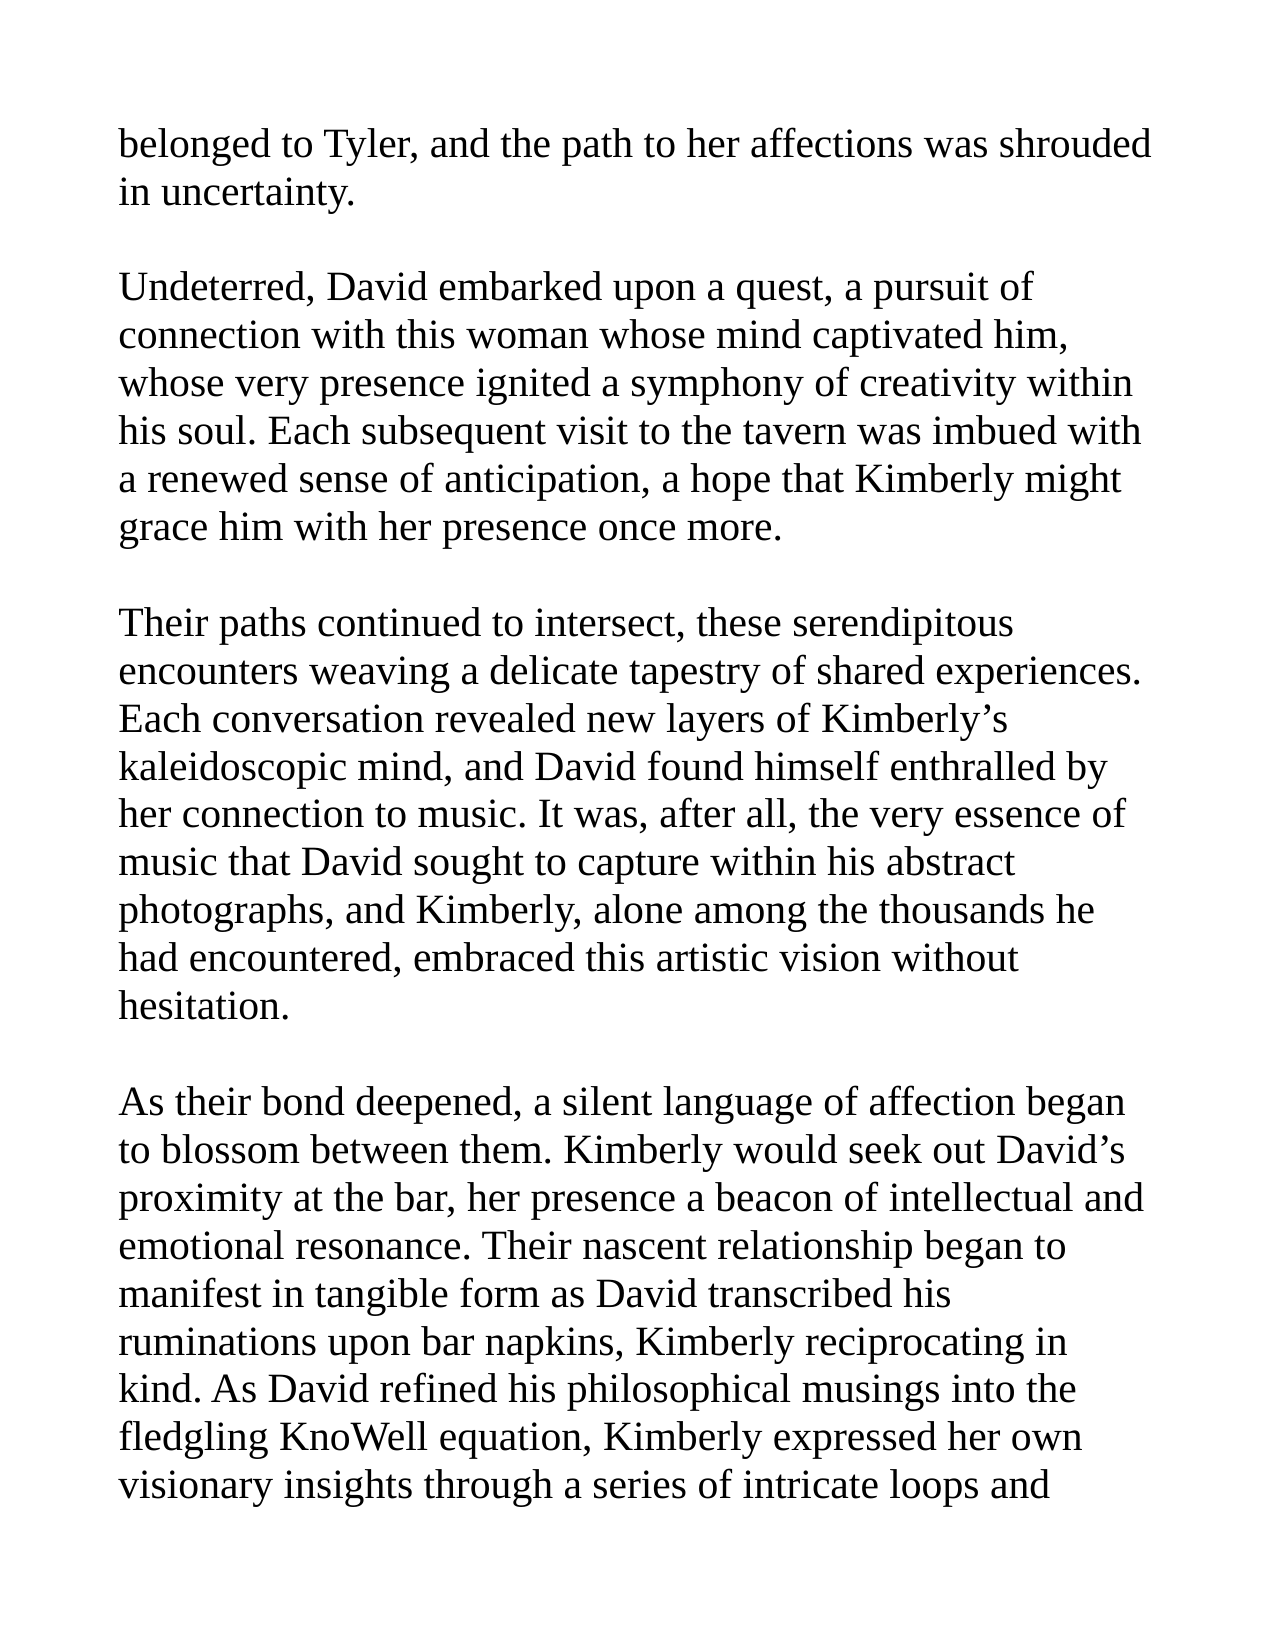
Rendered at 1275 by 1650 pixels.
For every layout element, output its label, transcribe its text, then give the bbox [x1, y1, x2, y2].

text Undeterred, David embarked upon a quest, a pursuit of connection with this woman whose mind captivated him, whose very presence ignited a symphony of creativity within his soul. Each subsequent visit to the tavern was imbued with a renewed sense of anticipation, a hope that Kimberly might grace him with her presence once more. [118, 262, 1157, 549]
text As their bond deepened, a silent language of affection began to blossom between them. Kimberly would seek out David’s proximity at the bar, her presence a beacon of intellectual and emotional resonance. Their nascent relationship began to manifest in tangible form as David transcribed his ruminations upon bar napkins, Kimberly reciprocating in kind. As David refined his philosophical musings into the fledgling KnoWell equation, Kimberly expressed her own visionary insights through a series of intricate loops and [118, 1076, 1157, 1508]
text belonged to Tyler, and the path to her affections was shrouded in uncertainty. [118, 118, 1157, 214]
text Their paths continued to intersect, these serendipitous encounters weaving a delicate tapestry of shared experiences. Each conversation revealed new layers of Kimberly’s kaleidoscopic mind, and David found himself enthralled by her connection to music. It was, after all, the very essence of music that David sought to capture within his abstract photographs, and Kimberly, alone among the thousands he had encountered, embraced this artistic vision without hesitation. [118, 597, 1157, 1028]
